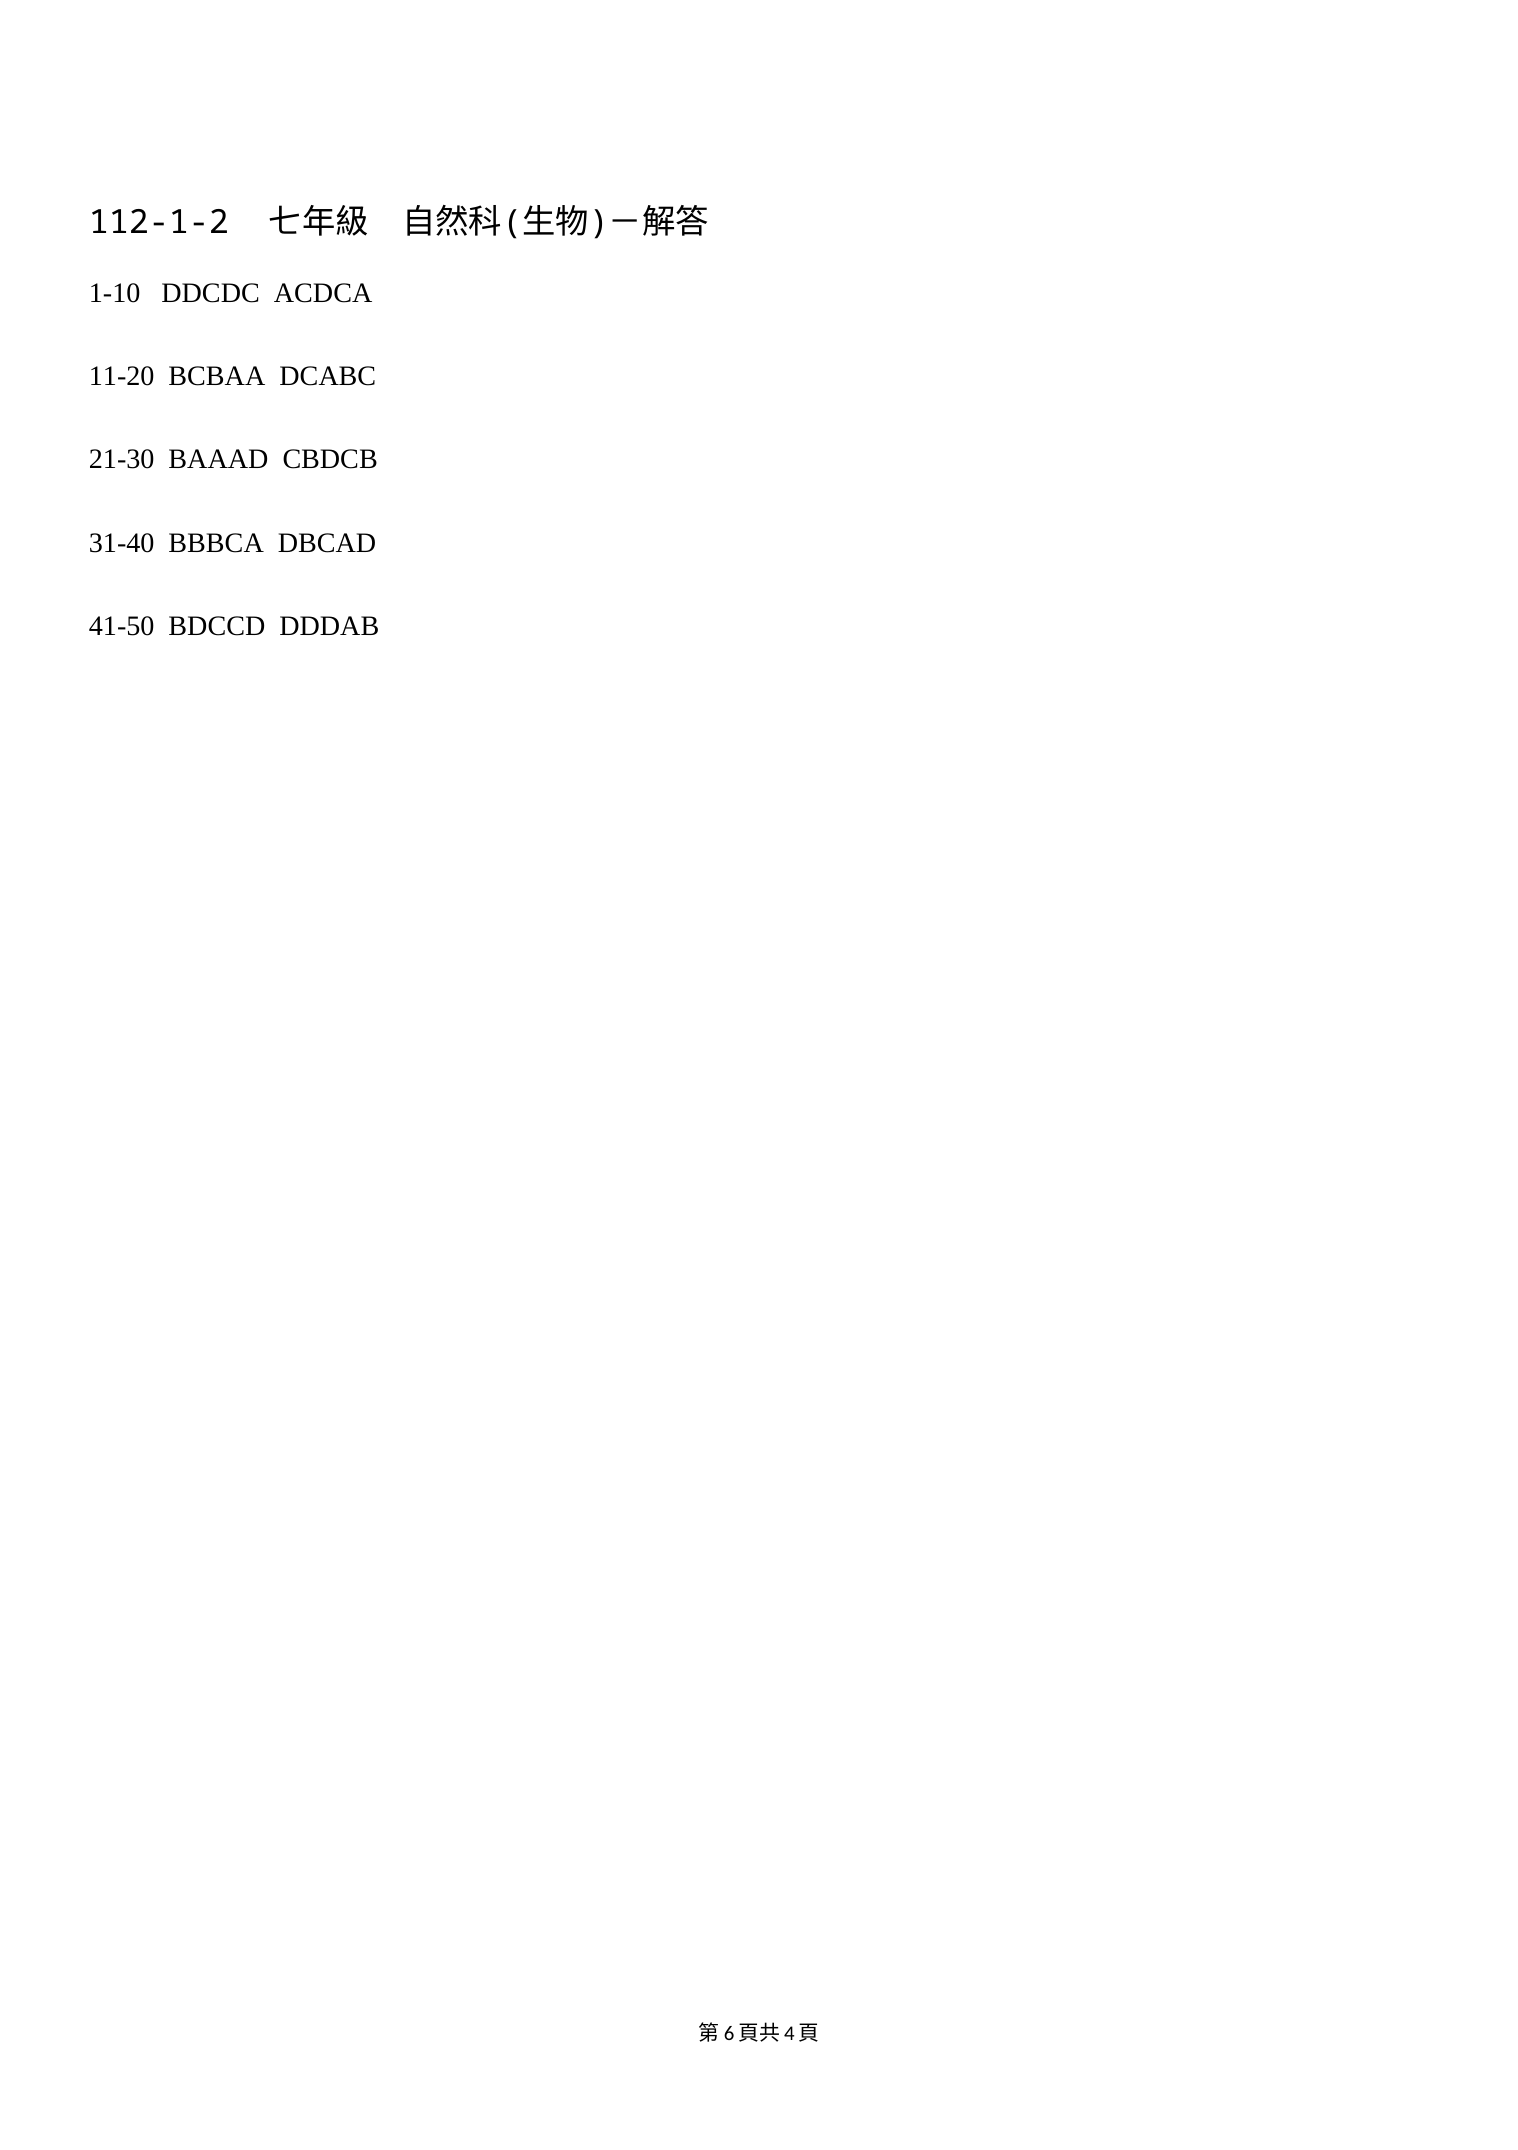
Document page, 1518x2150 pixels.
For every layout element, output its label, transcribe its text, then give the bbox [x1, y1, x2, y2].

text 41-50 BDCCD DDDAB [89, 584, 1429, 646]
text 1-10 DDCDC ACDCA [89, 250, 1429, 313]
text 112-1-2 七年級 自然科(生物)－解答 [89, 177, 1429, 240]
text 11-20 BCBAA DCABC [89, 334, 1429, 396]
text 31-40 BBBCA DBCAD [89, 500, 1429, 563]
text 21-30 BAAAD CBDCB [89, 417, 1429, 479]
